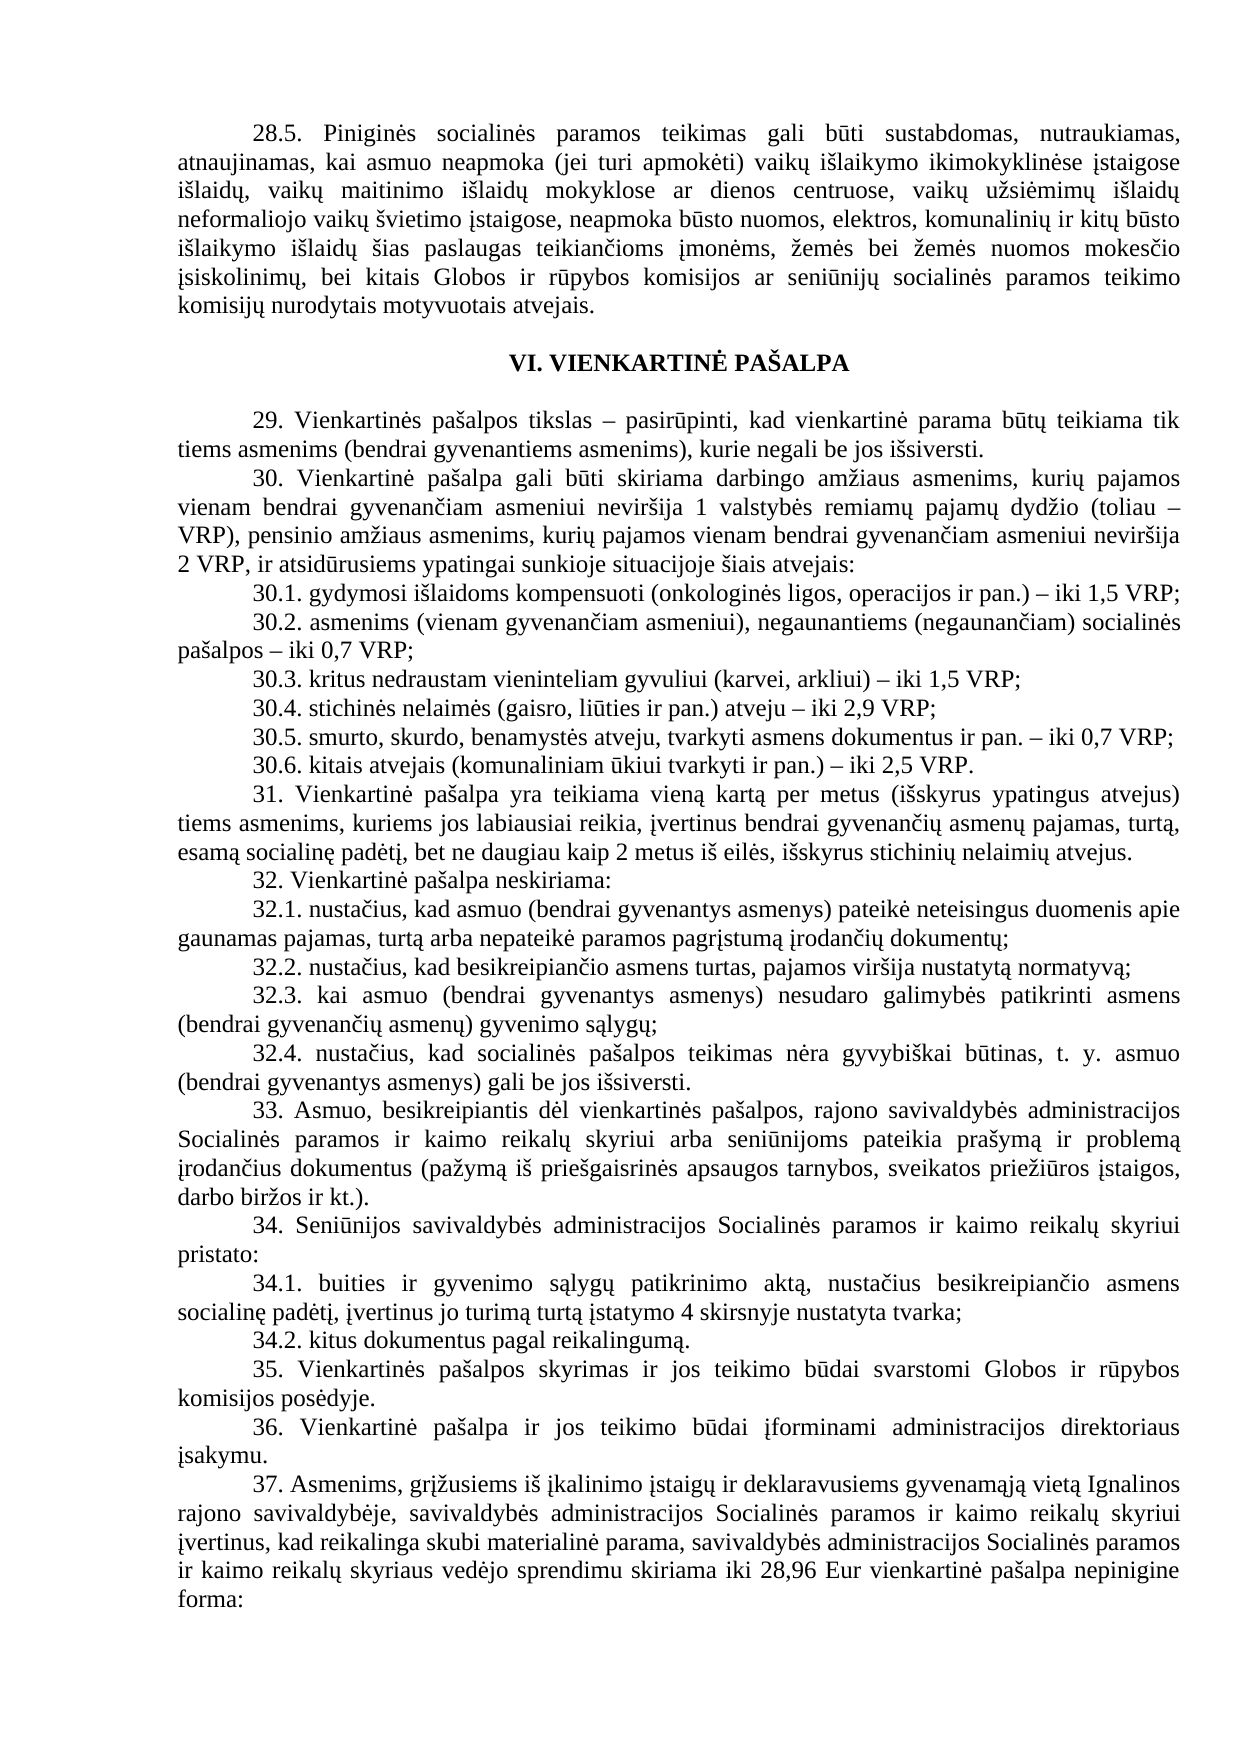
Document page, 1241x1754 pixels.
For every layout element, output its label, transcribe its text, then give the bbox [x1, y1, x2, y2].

text 30.1. gydymosi išlaidoms kompensuoti (onkologinės ligos, operacijos ir pan.) – iki 1,5 VRP; [177, 578, 1181, 607]
text 36. Vienkartinė pašalpa ir jos teikimo būdai įforminami administracijos direktoriaus įsakymu. [177, 1412, 1181, 1469]
text 33. Asmuo, besikreipiantis dėl vienkartinės pašalpos, rajono savivaldybės administracijos Socialinės paramos ir kaimo reikalų skyriui arba seniūnijoms pateikia prašymą ir problemą įrodančius dokumentus (pažymą iš priešgaisrinės apsaugos tarnybos, sveikatos priežiūros įstaigos, darbo biržos ir kt.). [177, 1096, 1181, 1211]
text 32.4. nustačius, kad socialinės pašalpos teikimas nėra gyvybiškai būtinas, t. y. asmuo (bendrai gyvenantys asmenys) gali be jos išsiversti. [177, 1038, 1181, 1096]
text 37. Asmenims, grįžusiems iš įkalinimo įstaigų ir deklaravusiems gyvenamąją vietą Ignalinos rajono savivaldybėje, savivaldybės administracijos Socialinės paramos ir kaimo reikalų skyriui įvertinus, kad reikalinga skubi materialinė parama, savivaldybės administracijos Socialinės paramos ir kaimo reikalų skyriaus vedėjo sprendimu skiriama iki 28,96 Eur vienkartinė pašalpa nepinigine forma: [177, 1469, 1181, 1613]
text 32.3. kai asmuo (bendrai gyvenantys asmenys) nesudaro galimybės patikrinti asmens (bendrai gyvenančių asmenų) gyvenimo sąlygų; [177, 981, 1181, 1038]
text 34. Seniūnijos savivaldybės administracijos Socialinės paramos ir kaimo reikalų skyriui pristato: [177, 1211, 1181, 1268]
text 34.2. kitus dokumentus pagal reikalingumą. [177, 1326, 1181, 1354]
text 30.3. kritus nedraustam vieninteliam gyvuliui (karvei, arkliui) – iki 1,5 VRP; [177, 664, 1181, 693]
text 31. Vienkartinė pašalpa yra teikiama vieną kartą per metus (išskyrus ypatingus atvejus) tiems asmenims, kuriems jos labiausiai reikia, įvertinus bendrai gyvenančių asmenų pajamas, turtą, esamą socialinę padėtį, bet ne daugiau kaip 2 metus iš eilės, išskyrus stichinių nelaimių atvejus. [177, 779, 1181, 866]
text 30.2. asmenims (vienam gyvenančiam asmeniui), negaunantiems (negaunančiam) socialinės pašalpos – iki 0,7 VRP; [177, 607, 1181, 664]
text 32. Vienkartinė pašalpa neskiriama: [177, 866, 1181, 894]
text 30.6. kitais atvejais (komunaliniam ūkiui tvarkyti ir pan.) – iki 2,5 VRP. [177, 751, 1181, 779]
text 28.5. Piniginės socialinės paramos teikimas gali būti sustabdomas, nutraukiamas, atnaujinamas, kai asmuo neapmoka (jei turi apmokėti) vaikų išlaikymo ikimokyklinėse įstaigose išlaidų, vaikų maitinimo išlaidų mokyklose ar dienos centruose, vaikų užsiėmimų išlaidų neformaliojo vaikų švietimo įstaigose, neapmoka būsto nuomos, elektros, komunalinių ir kitų būsto išlaikymo išlaidų šias paslaugas teikiančioms įmonėms, žemės bei žemės nuomos mokesčio įsiskolinimų, bei kitais Globos ir rūpybos komisijos ar seniūnijų socialinės paramos teikimo komisijų nurodytais motyvuotais atvejais. [177, 118, 1181, 319]
text 35. Vienkartinės pašalpos skyrimas ir jos teikimo būdai svarstomi Globos ir rūpybos komisijos posėdyje. [177, 1354, 1181, 1412]
text 30.5. smurto, skurdo, benamystės atveju, tvarkyti asmens dokumentus ir pan. – iki 0,7 VRP; [177, 722, 1181, 751]
text VI. VIENKARTINĖ PAŠALPA [177, 348, 1181, 377]
text 32.1. nustačius, kad asmuo (bendrai gyvenantys asmenys) pateikė neteisingus duomenis apie gaunamas pajamas, turtą arba nepateikė paramos pagrįstumą įrodančių dokumentų; [177, 894, 1181, 952]
text 32.2. nustačius, kad besikreipiančio asmens turtas, pajamos viršija nustatytą normatyvą; [177, 952, 1181, 981]
text 30.4. stichinės nelaimės (gaisro, liūties ir pan.) atveju – iki 2,9 VRP; [177, 693, 1181, 722]
text 30. Vienkartinė pašalpa gali būti skiriama darbingo amžiaus asmenims, kurių pajamos vienam bendrai gyvenančiam asmeniui neviršija 1 valstybės remiamų pajamų dydžio (toliau – VRP), pensinio amžiaus asmenims, kurių pajamos vienam bendrai gyvenančiam asmeniui neviršija 2 VRP, ir atsidūrusiems ypatingai sunkioje situacijoje šiais atvejais: [177, 463, 1181, 578]
text 29. Vienkartinės pašalpos tikslas – pasirūpinti, kad vienkartinė parama būtų teikiama tik tiems asmenims (bendrai gyvenantiems asmenims), kurie negali be jos išsiversti. [177, 406, 1181, 463]
text 34.1. buities ir gyvenimo sąlygų patikrinimo aktą, nustačius besikreipiančio asmens socialinę padėtį, įvertinus jo turimą turtą įstatymo 4 skirsnyje nustatyta tvarka; [177, 1268, 1181, 1326]
